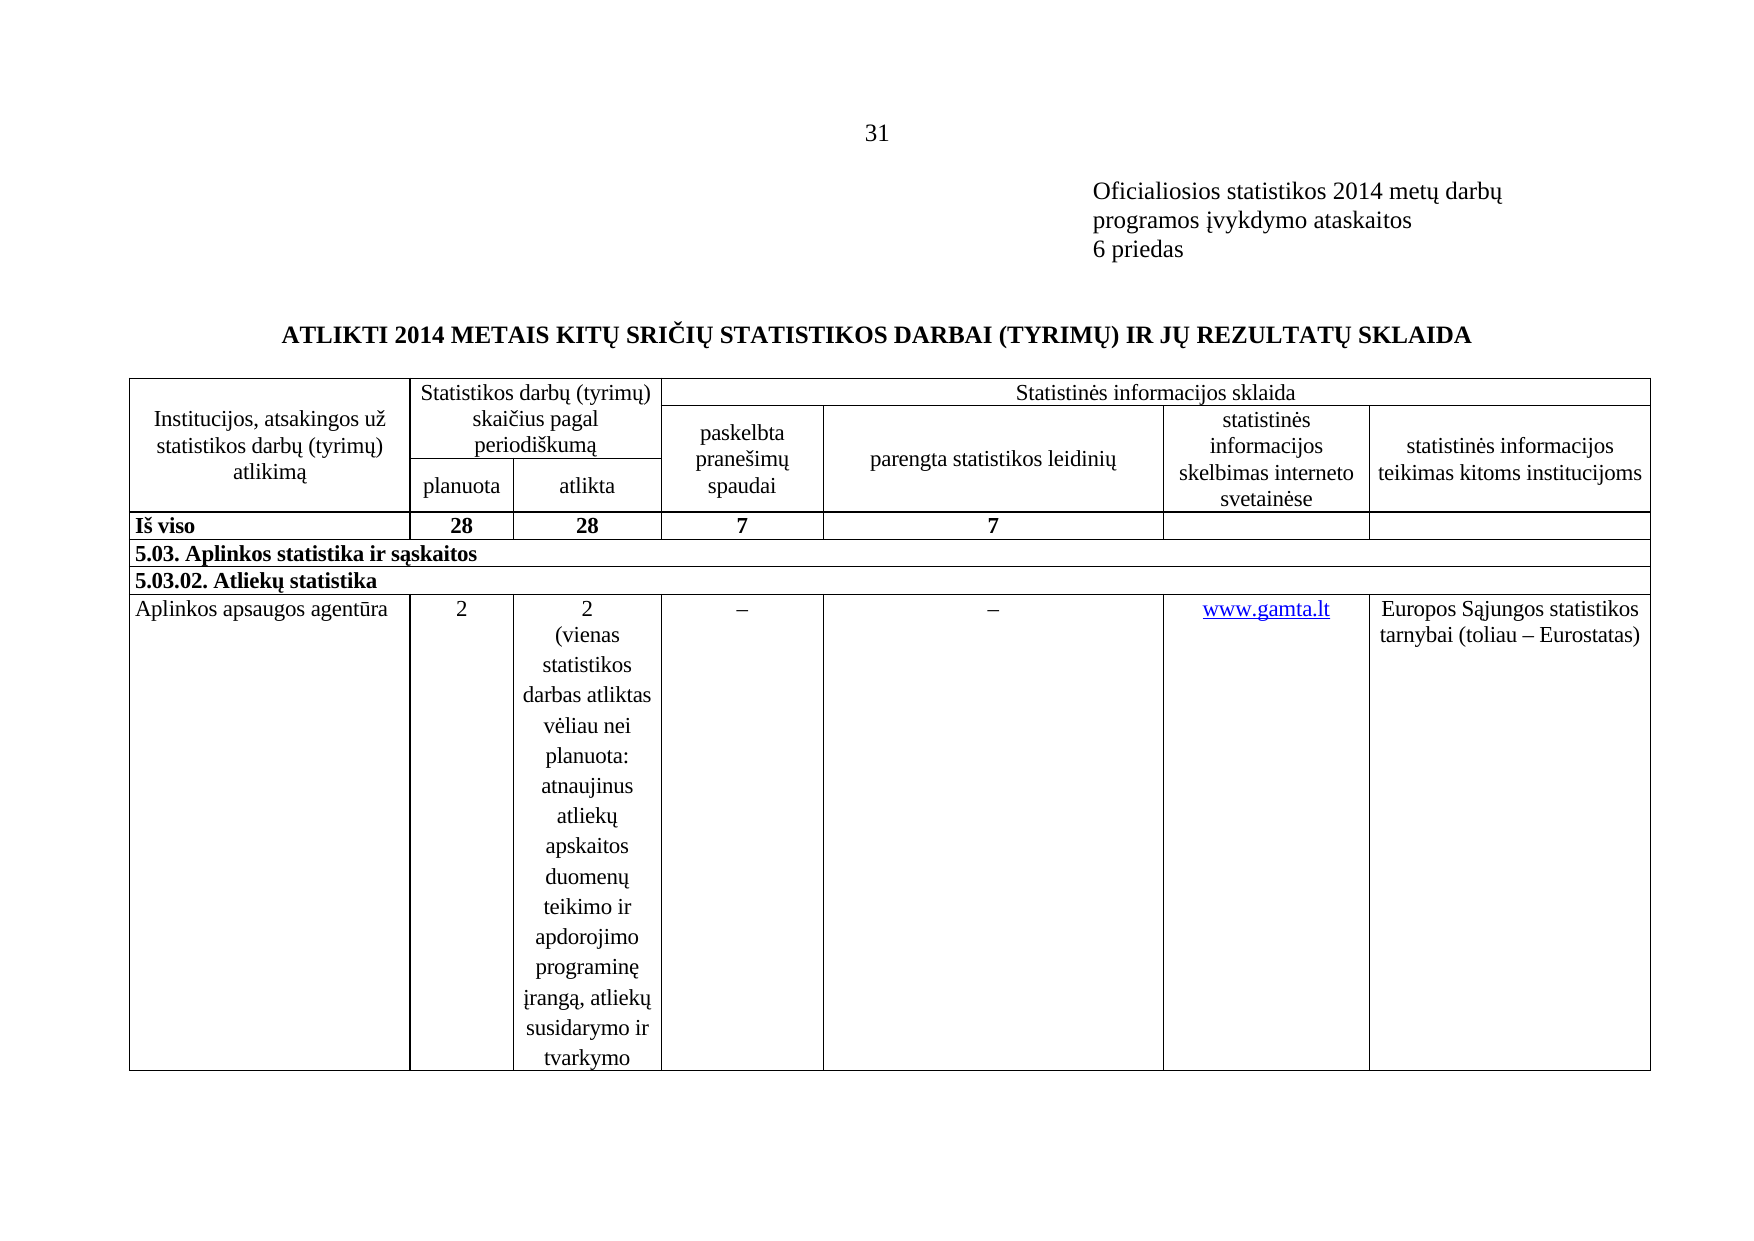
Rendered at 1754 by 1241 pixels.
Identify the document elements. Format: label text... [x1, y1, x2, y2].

table_cell 7 [824, 513, 1163, 539]
table_cell paskelbta pranešimų spaudai [662, 406, 823, 511]
table_cell parengta statistikos leidinių [824, 406, 1163, 511]
table_cell atlikta [514, 459, 661, 511]
table_cell statistinės informacijos skelbimas interneto svetainėse [1164, 406, 1369, 511]
text 6 priedas [1093, 234, 1636, 263]
table_cell 5.03. Aplinkos statistika ir sąskaitos [130, 540, 1650, 566]
table_cell 2 (vienas statistikos darbas atliktas vėliau nei planuota: atnaujinus atliekų apskaitos duomenų teikimo ir apdorojimo programinę įrangą, atliekų susidarymo ir tvarkymo [514, 595, 661, 1070]
table_cell 5.03.02. Atliekų statistika [130, 567, 1650, 594]
table_cell – [662, 595, 823, 1070]
text Oficialiosios statistikos 2014 metų darbų programos įvykdymo ataskaitos [1093, 176, 1636, 234]
table_header Statistikos darbų (tyrimų) skaičius pagal periodiškumą [411, 379, 661, 458]
table_cell 7 [662, 513, 823, 539]
text ATLIKTI 2014 METAIS KITŲ SRIČIŲ STATISTIKOS DARBAI (TYRIMŲ) IR JŲ REZULTATŲ SKLAIDA [118, 320, 1636, 349]
table_cell [1164, 513, 1369, 539]
table_cell Europos Sąjungos statistikos tarnybai (toliau – Eurostatas) [1370, 595, 1650, 1070]
table_cell planuota [411, 459, 513, 511]
table_cell [1370, 513, 1650, 539]
table_cell 28 [411, 513, 513, 539]
table_header Institucijos, atsakingos už statistikos darbų (tyrimų) atlikimą [130, 379, 409, 511]
table_cell statistinės informacijos teikimas kitoms institucijoms [1370, 406, 1650, 511]
table_header Statistinės informacijos sklaida [662, 379, 1650, 405]
table_cell – [824, 595, 1163, 1070]
table_cell 2 [411, 595, 513, 1070]
table_cell www.gamta.lt [1164, 595, 1369, 1070]
table_cell 28 [514, 513, 661, 539]
table_cell Aplinkos apsaugos agentūra [130, 595, 409, 1070]
table_cell Iš viso [130, 513, 409, 539]
